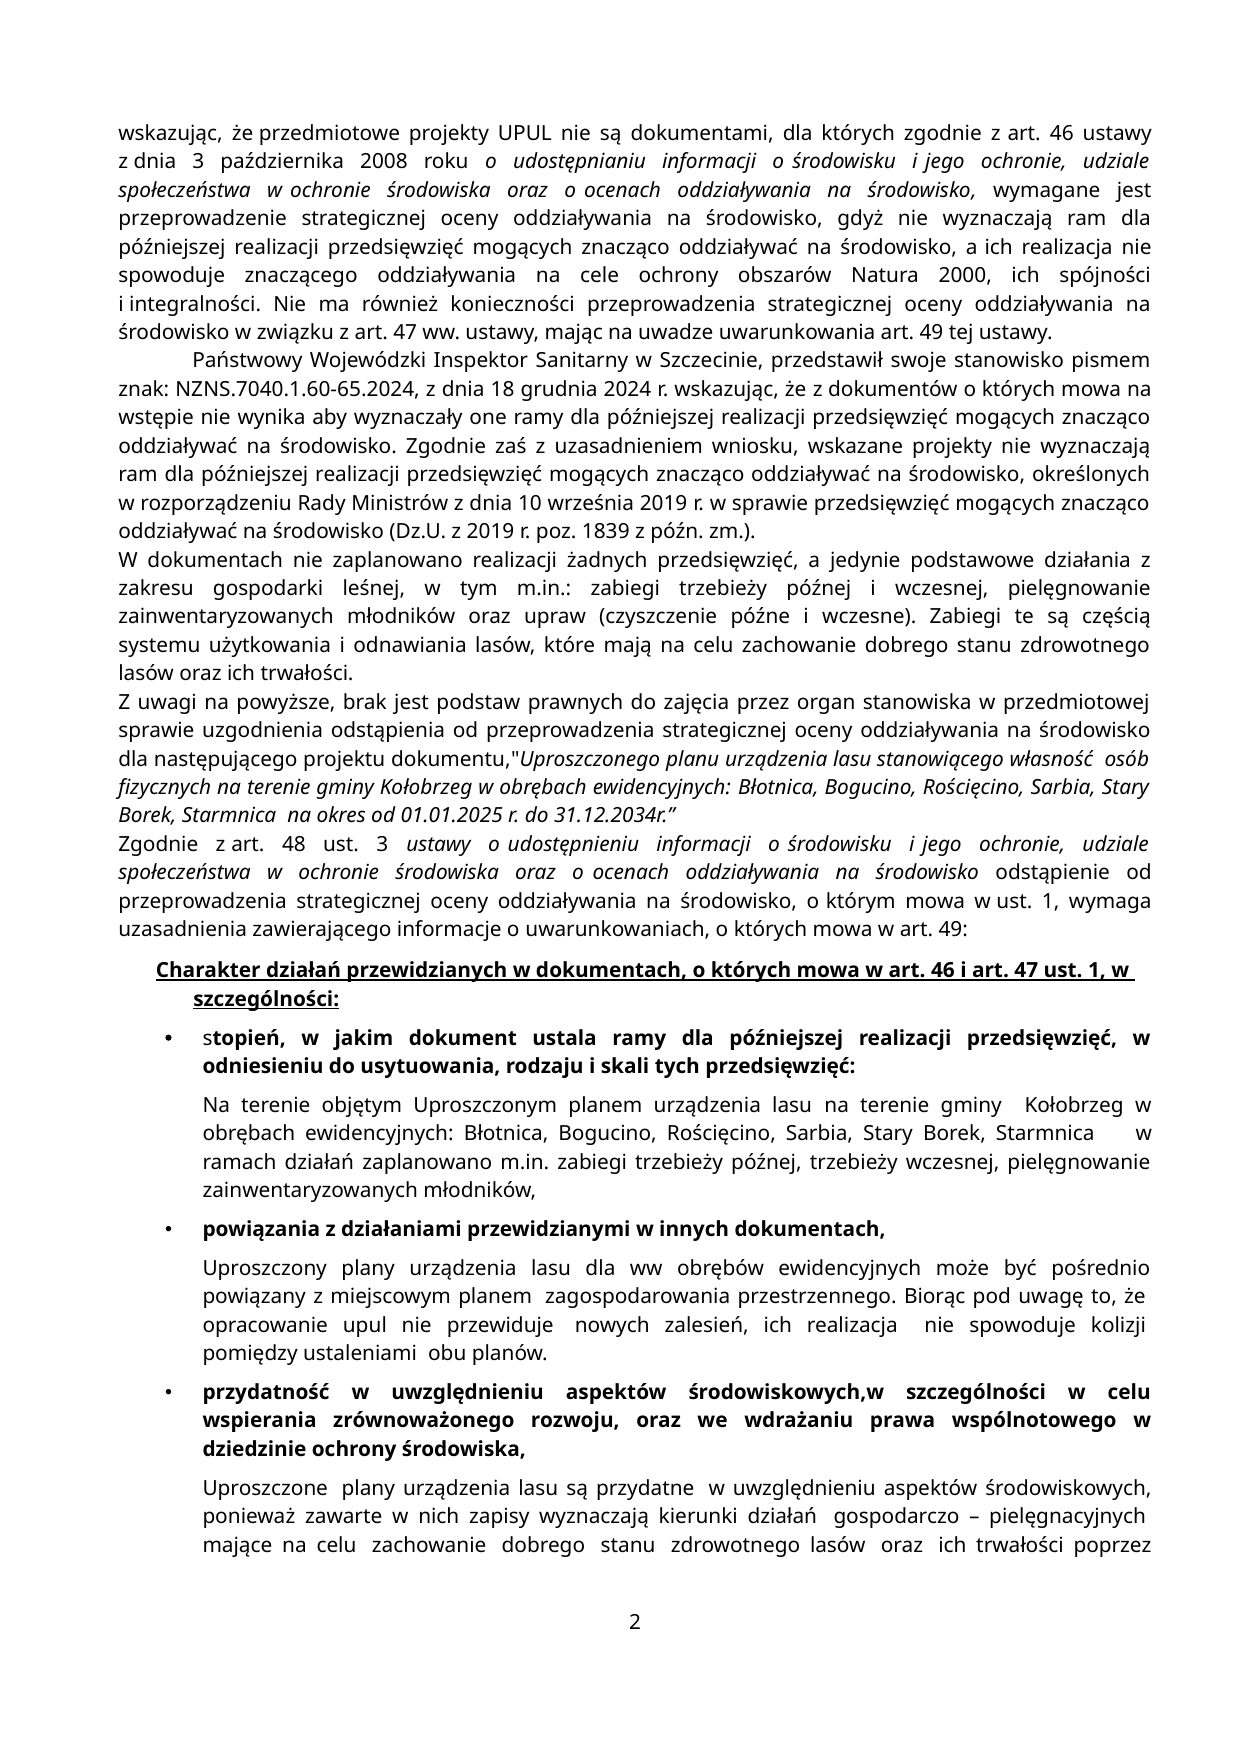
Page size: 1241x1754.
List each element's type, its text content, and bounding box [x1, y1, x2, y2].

text Państwowy Wojewódzki Inspektor Sanitarny w Szczecinie, przedstawił swoje stanowisko pismem znak: NZNS.7040.1.60-65.2024, z dnia 18 grudnia 2024 r. wskazując, że z dokumentów o których mowa na wstępie nie wynika aby wyznaczały one ramy dla późniejszej realizacji przedsięwzięć mogących znacząco oddziaływać na środowisko. Zgodnie zaś z uzasadnieniem wniosku, wskazane projekty nie wyznaczają ram dla późniejszej realizacji przedsięwzięć mogących znacząco oddziaływać na środowisko, określonych w rozporządzeniu Rady Ministrów z dnia 10 września 2019 r. w sprawie przedsięwzięć mogących znacząco oddziaływać na środowisko (Dz.U. z 2019 r. poz. 1839 z późn. zm.). [118, 346, 1152, 545]
list stopień, w jakim dokument ustala ramy dla późniejszej realizacji przedsięwzięć, w odniesieniu do usytuowania, rodzaju i skali tych przedsięwzięć: [165, 1023, 1152, 1079]
text Zgodnie z art. 48 ust. 3 ustawy o udostępnieniu informacji o środowisku i jego ochronie, udziale społeczeństwa w ochronie środowiska oraz o ocenach oddziaływania na środowisko odstąpienie od przeprowadzenia strategicznej oceny oddziaływania na środowisko, o którym mowa w ust. 1, wymaga uzasadnienia zawierającego informacje o uwarunkowaniach, o których mowa w art. 49: [118, 829, 1152, 943]
list Uproszczony plany urządzenia lasu dla ww obrębów ewidencyjnych może być pośrednio powiązany z miejscowym planem zagospodarowania przestrzennego. Biorąc pod uwagę to, że opracowanie upul nie przewiduje nowych zalesień, ich realizacja nie spowoduje kolizji pomiędzy ustaleniami obu planów. [165, 1253, 1152, 1367]
text Charakter działań przewidzianych w dokumentach, o których mowa w art. 46 i art. 47 ust. 1, w szczególności: [156, 955, 1152, 1012]
text wskazując, że przedmiotowe projekty UPUL nie są dokumentami, dla których zgodnie z art. 46 ustawy z dnia 3 października 2008 roku o udostępnianiu informacji o środowisku i jego ochronie, udziale społeczeństwa w ochronie środowiska oraz o ocenach oddziaływania na środowisko, wymagane jest przeprowadzenie strategicznej oceny oddziaływania na środowisko, gdyż nie wyznaczają ram dla późniejszej realizacji przedsięwzięć mogących znacząco oddziaływać na środowisko, a ich realizacja nie spowoduje znaczącego oddziaływania na cele ochrony obszarów Natura 2000, ich spójności i integralności. Nie ma również konieczności przeprowadzenia strategicznej oceny oddziaływania na środowisko w związku z art. 47 ww. ustawy, mając na uwadze uwarunkowania art. 49 tej ustawy. [118, 118, 1152, 346]
list Na terenie objętym Uproszczonym planem urządzenia lasu na terenie gminy Kołobrzeg w obrębach ewidencyjnych: Błotnica, Bogucino, Rościęcino, Sarbia, Stary Borek, Starmnica w ramach działań zaplanowano m.in. zabiegi trzebieży późnej, trzebieży wczesnej, pielęgnowanie zainwentaryzowanych młodników, [165, 1090, 1152, 1204]
text Uproszczone plany urządzenia lasu są przydatne w uwzględnieniu aspektów środowiskowych, ponieważ zawarte w nich zapisy wyznaczają kierunki działań gospodarczo – pielęgnacyjnych mające na celu zachowanie dobrego stanu zdrowotnego lasów oraz ich trwałości poprzez [202, 1473, 1152, 1558]
list przydatność w uwzględnieniu aspektów środowiskowych,w szczególności w celu wspierania zrównoważonego rozwoju, oraz we wdrażaniu prawa wspólnotowego w dziedzinie ochrony środowiska, [165, 1377, 1152, 1462]
list powiązania z działaniami przewidzianymi w innych dokumentach, [165, 1214, 1152, 1242]
text W dokumentach nie zaplanowano realizacji żadnych przedsięwzięć, a jedynie podstawowe działania z zakresu gospodarki leśnej, w tym m.in.: zabiegi trzebieży późnej i wczesnej, pielęgnowanie zainwentaryzowanych młodników oraz upraw (czyszczenie późne i wczesne). Zabiegi te są częścią systemu użytkowania i odnawiania lasów, które mają na celu zachowanie dobrego stanu zdrowotnego lasów oraz ich trwałości. [118, 545, 1152, 687]
text Z uwagi na powyższe, brak jest podstaw prawnych do zajęcia przez organ stanowiska w przedmiotowej sprawie uzgodnienia odstąpienia od przeprowadzenia strategicznej oceny oddziaływania na środowisko dla następującego projektu dokumentu,"Uproszczonego planu urządzenia lasu stanowiącego własność osób fizycznych na terenie gminy Kołobrzeg w obrębach ewidencyjnych: Błotnica, Bogucino, Rościęcino, Sarbia, Stary Borek, Starmnica na okres od 01.01.2025 r. do 31.12.2034r.” [118, 687, 1152, 829]
